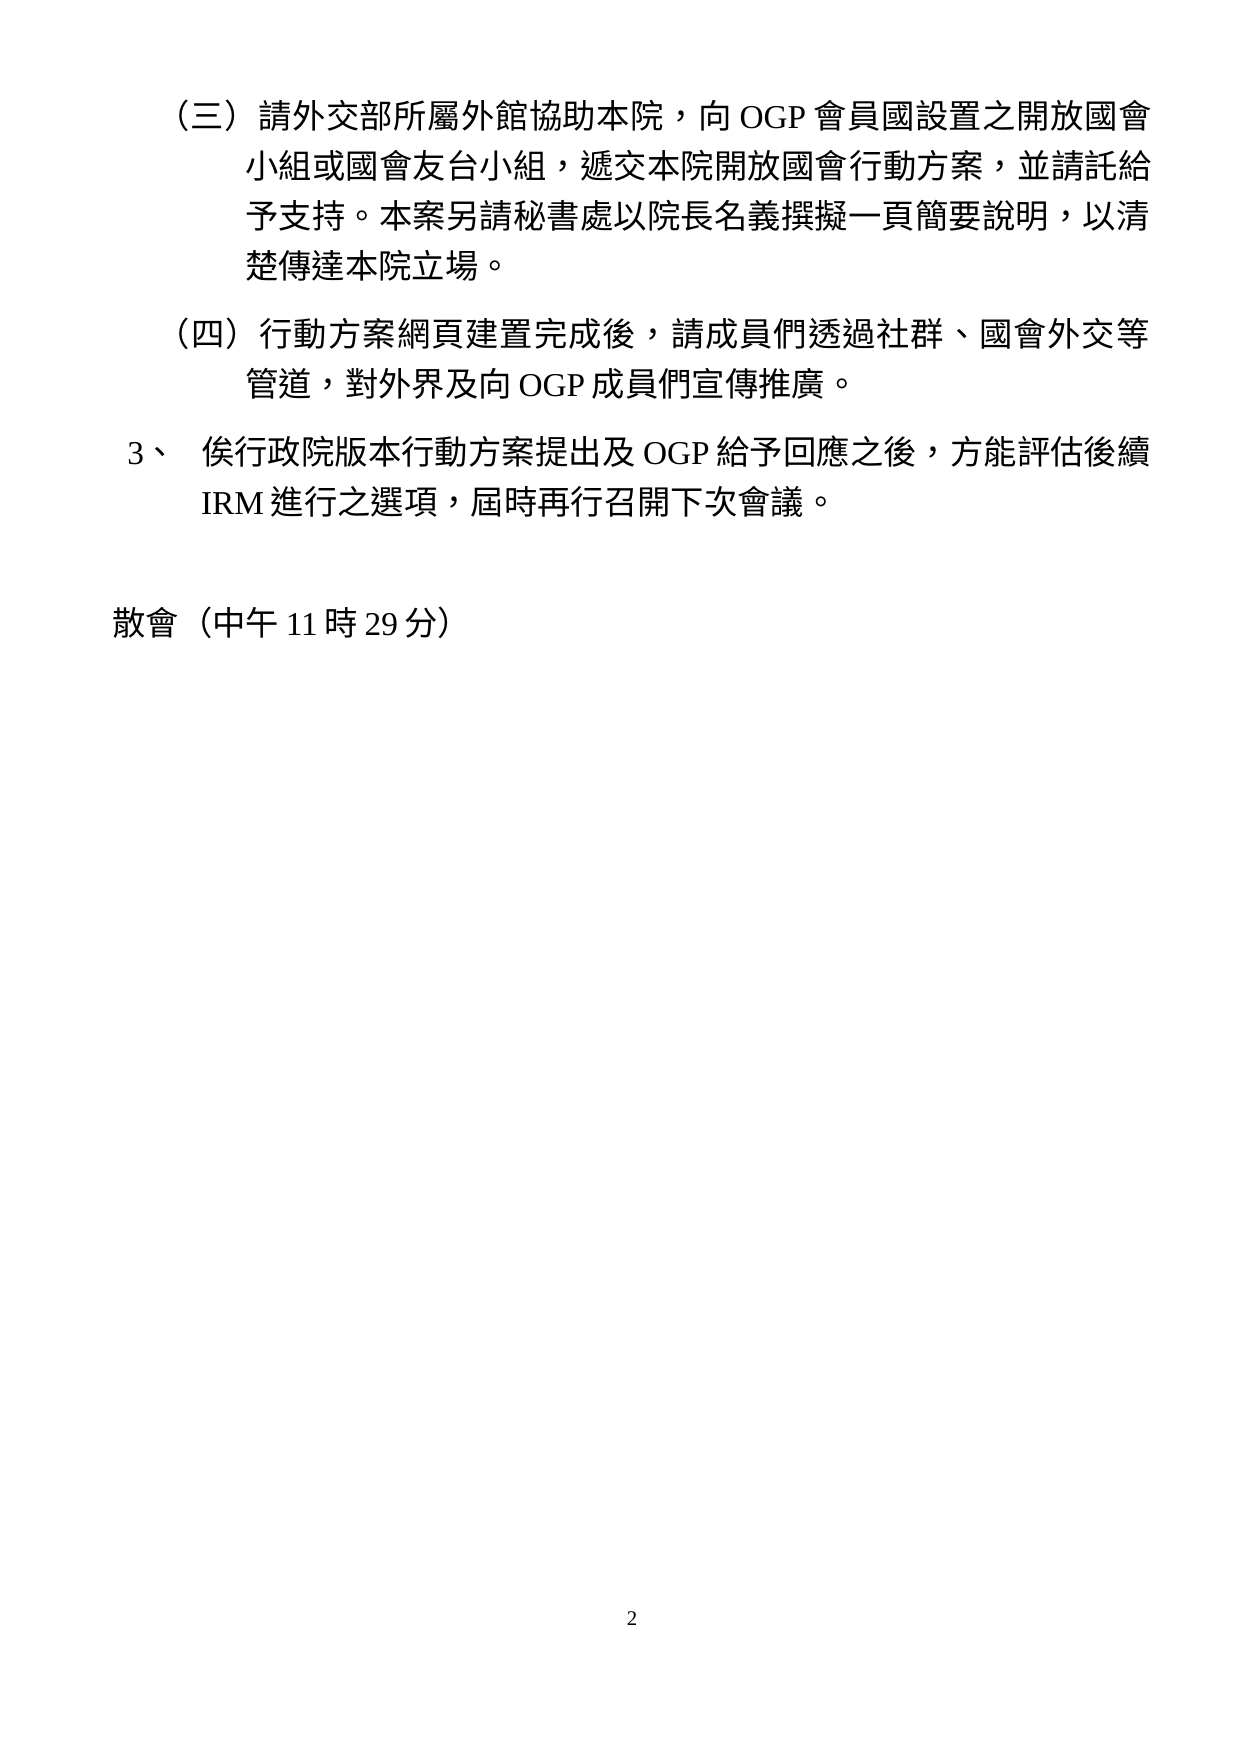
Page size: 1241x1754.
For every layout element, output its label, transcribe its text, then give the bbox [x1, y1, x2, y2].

text 散會（中午11時29分） [112, 579, 1152, 642]
text （三）請外交部所屬外館協助本院，向OGP會員國設置之開放國會小組或國會友台小組，遞交本院開放國會行動方案，並請託給予支持。本案另請秘書處以院長名義撰擬一頁簡要說明，以清楚傳達本院立場。 [157, 88, 1152, 288]
text （四）行動方案網頁建置完成後，請成員們透過社群、國會外交等管道，對外界及向OGP成員們宣傳推廣。 [157, 307, 1152, 407]
list 俟行政院版本行動方案提出及OGP給予回應之後，方能評估後續IRM進行之選項，屆時再行召開下次會議。 [127, 425, 1152, 525]
